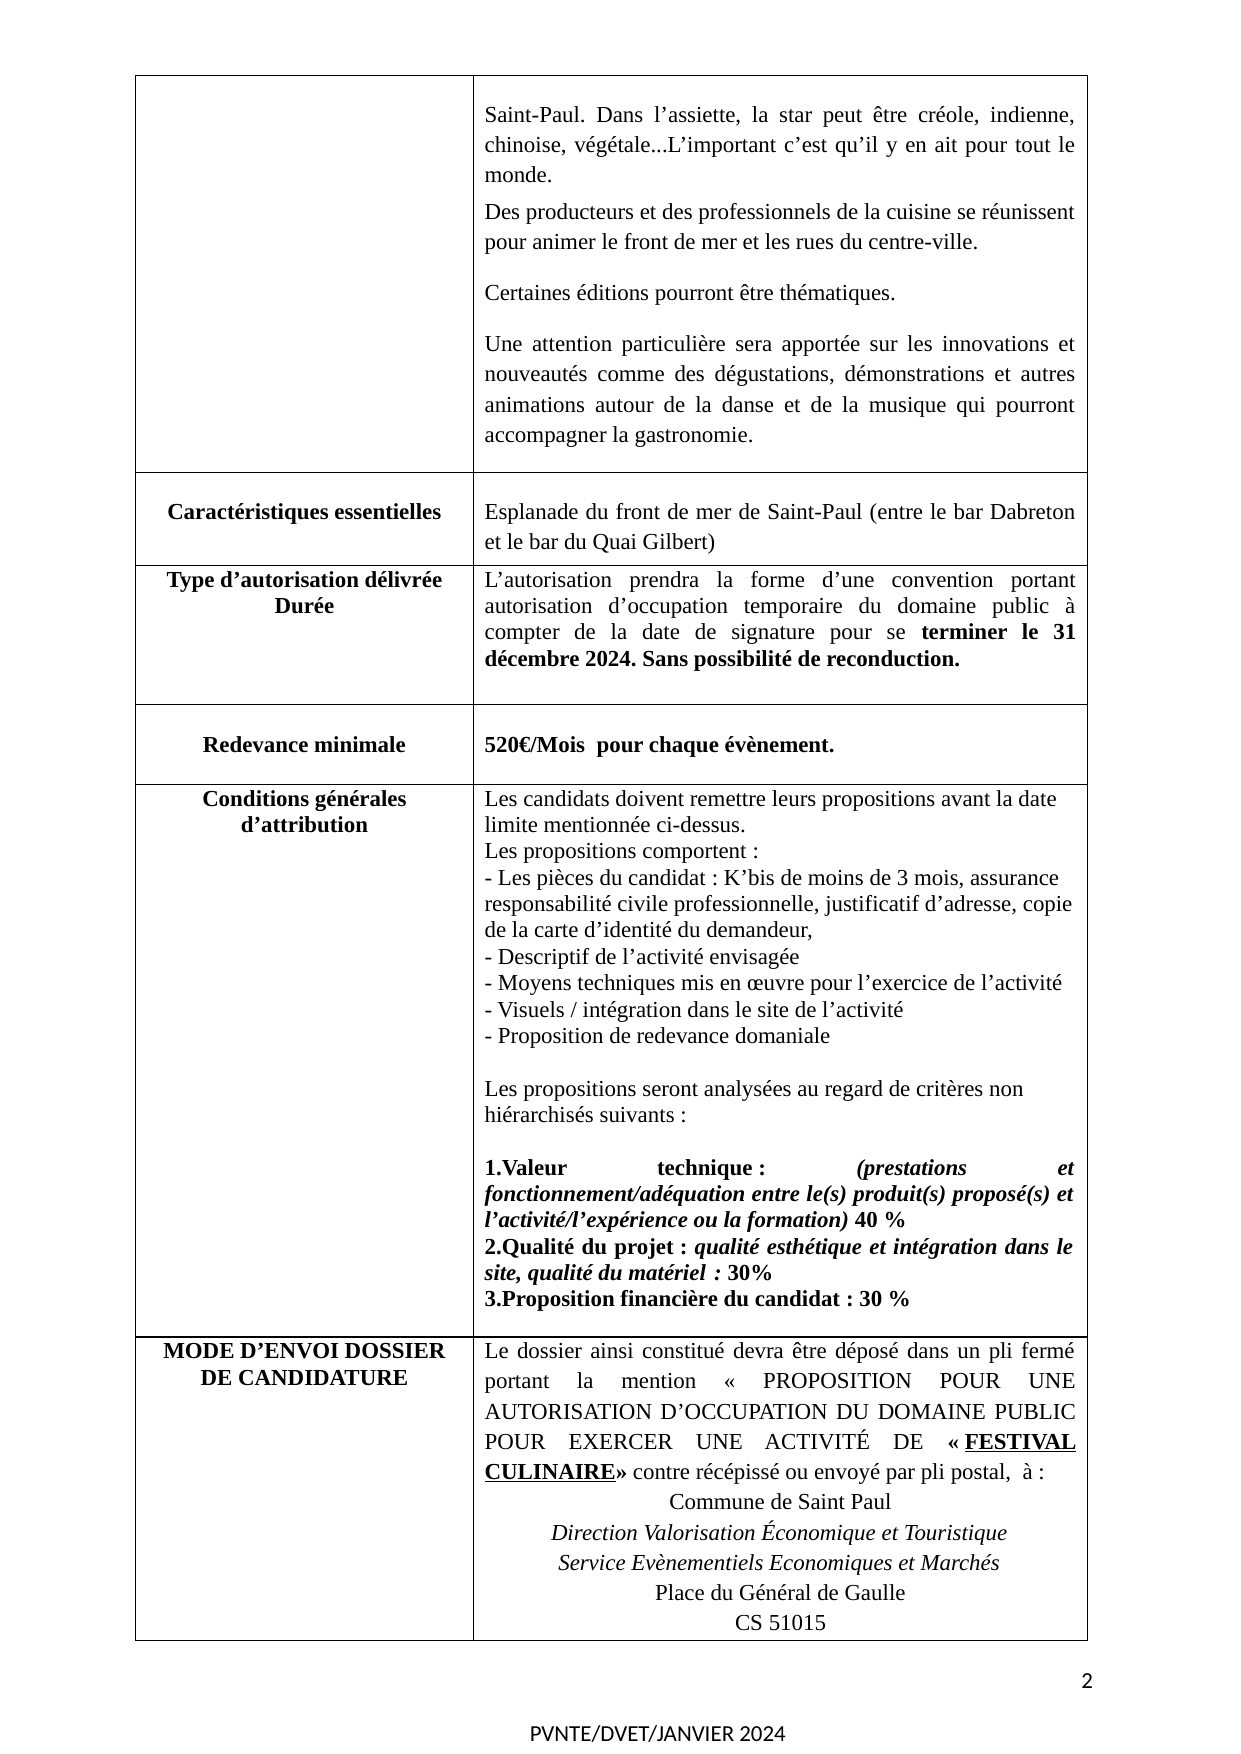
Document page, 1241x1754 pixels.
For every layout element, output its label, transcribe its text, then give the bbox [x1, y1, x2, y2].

table_cell Esplanade du front de mer de Saint-Paul (entre le bar Dabreton et le bar du Quai Gilbert) [474, 473, 1087, 564]
table_cell Redevance minimale [136, 705, 473, 784]
table_cell Les candidats doivent remettre leurs propositions avant la date limite mentionnée ci-dessus. Les propositions comportent : - Les pièces du candidat : K’bis de moins de 3 mois, assurance responsabilité civile professionnelle, justificatif d’adresse, copie de la carte d’identité du demandeur, - Descriptif de l’activité envisagée - Moyens techniques mis en œuvre pour l’exercice de l’activité - Visuels / intégration dans le site de l’activité - Proposition de redevance domaniale Les propositions seront analysées au regard de critères non hiérarchisés suivants : Valeur technique : (prestations et fonctionnement/adéquation entre le(s) produit(s) proposé(s) et l’activité/l’expérience ou la formation) 40 % Qualité du projet : qualité esthétique et intégration dans le site, qualité du matériel : 30% Proposition financière du candidat : 30 % [474, 785, 1087, 1336]
table_cell Le dossier ainsi constitué devra être déposé dans un pli fermé portant la mention « PROPOSITION POUR UNE AUTORISATION D’OCCUPATION DU DOMAINE PUBLIC POUR EXERCER UNE ACTIVITÉ DE « FESTIVAL CULINAIRE» contre récépissé ou envoyé par pli postal, à : Commune de Saint Paul Direction Valorisation Économique et Touristique Service Evènementiels Economiques et Marchés Place du Général de Gaulle CS 51015 [474, 1338, 1087, 1639]
table_cell 520€/Mois pour chaque évènement. [474, 705, 1087, 784]
table_cell L’autorisation prendra la forme d’une convention portant autorisation d’occupation temporaire du domaine public à compter de la date de signature pour se terminer le 31 décembre 2024. Sans possibilité de reconduction. [474, 566, 1087, 704]
table_cell MODE D’ENVOI DOSSIER DE CANDIDATURE [136, 1338, 473, 1639]
table_cell Caractéristiques essentielles [136, 473, 473, 564]
table_cell Conditions générales d’attribution [136, 785, 473, 1336]
table_cell Saint-Paul. Dans l’assiette, la star peut être créole, indienne, chinoise, végétale...L’important c’est qu’il y en ait pour tout le monde. Des producteurs et des professionnels de la cuisine se réunissent pour animer le front de mer et les rues du centre-ville. Certaines éditions pourront être thématiques. Une attention particulière sera apportée sur les innovations et nouveautés comme des dégustations, démonstrations et autres animations autour de la danse et de la musique qui pourront accompagner la gastronomie. [474, 76, 1087, 472]
table_cell Type d’autorisation délivrée Durée [136, 566, 473, 704]
table_cell [136, 76, 473, 472]
